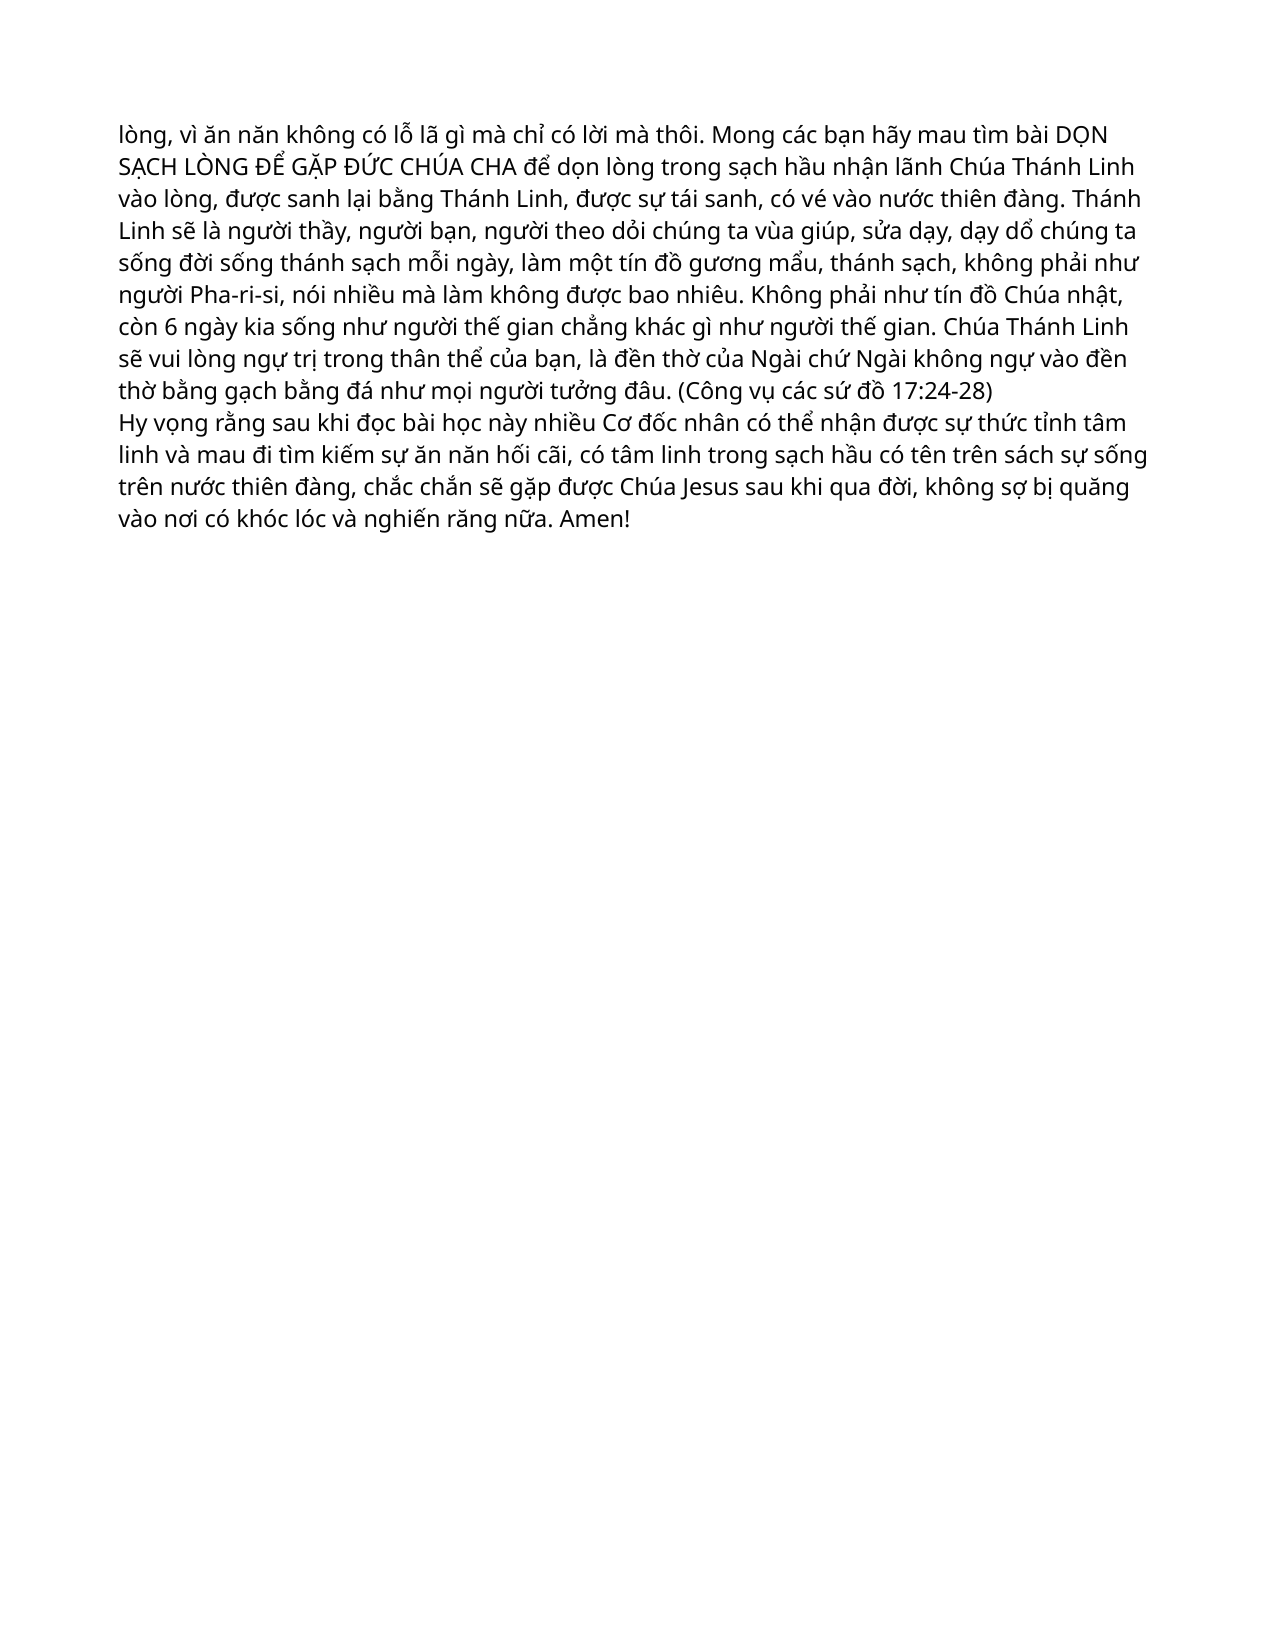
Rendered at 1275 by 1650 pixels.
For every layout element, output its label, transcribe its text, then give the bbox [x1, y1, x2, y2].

text lòng, vì ăn năn không có lỗ lã gì mà chỉ có lời mà thôi. Mong các bạn hãy mau tìm bài DỌN SẠCH LÒNG ĐỂ GẶP ĐỨC CHÚA CHA để dọn lòng trong sạch hầu nhận lãnh Chúa Thánh Linh vào lòng, được sanh lại bằng Thánh Linh, được sự tái sanh, có vé vào nước thiên đàng. Thánh Linh sẽ là người thầy, người bạn, người theo dỏi chúng ta vùa giúp, sửa dạy, dạy dổ chúng ta sống đời sống thánh sạch mỗi ngày, làm một tín đồ gương mẩu, thánh sạch, không phải như người Pha-ri-si, nói nhiều mà làm không được bao nhiêu. Không phải như tín đồ Chúa nhật, còn 6 ngày kia sống như người thế gian chẳng khác gì như người thế gian. Chúa Thánh Linh sẽ vui lòng ngự trị trong thân thể của bạn, là đền thờ của Ngài chứ Ngài không ngự vào đền thờ bằng gạch bằng đá như mọi người tưởng đâu. (Công vụ các sứ đồ 17:24-28) [118, 118, 1157, 406]
text Hy vọng rằng sau khi đọc bài học này nhiều Cơ đốc nhân có thể nhận được sự thức tỉnh tâm linh và mau đi tìm kiếm sự ăn năn hối cãi, có tâm linh trong sạch hầu có tên trên sách sự sống trên nước thiên đàng, chắc chắn sẽ gặp được Chúa Jesus sau khi qua đời, không sợ bị quăng vào nơi có khóc lóc và nghiến răng nữa. Amen! [118, 406, 1157, 534]
